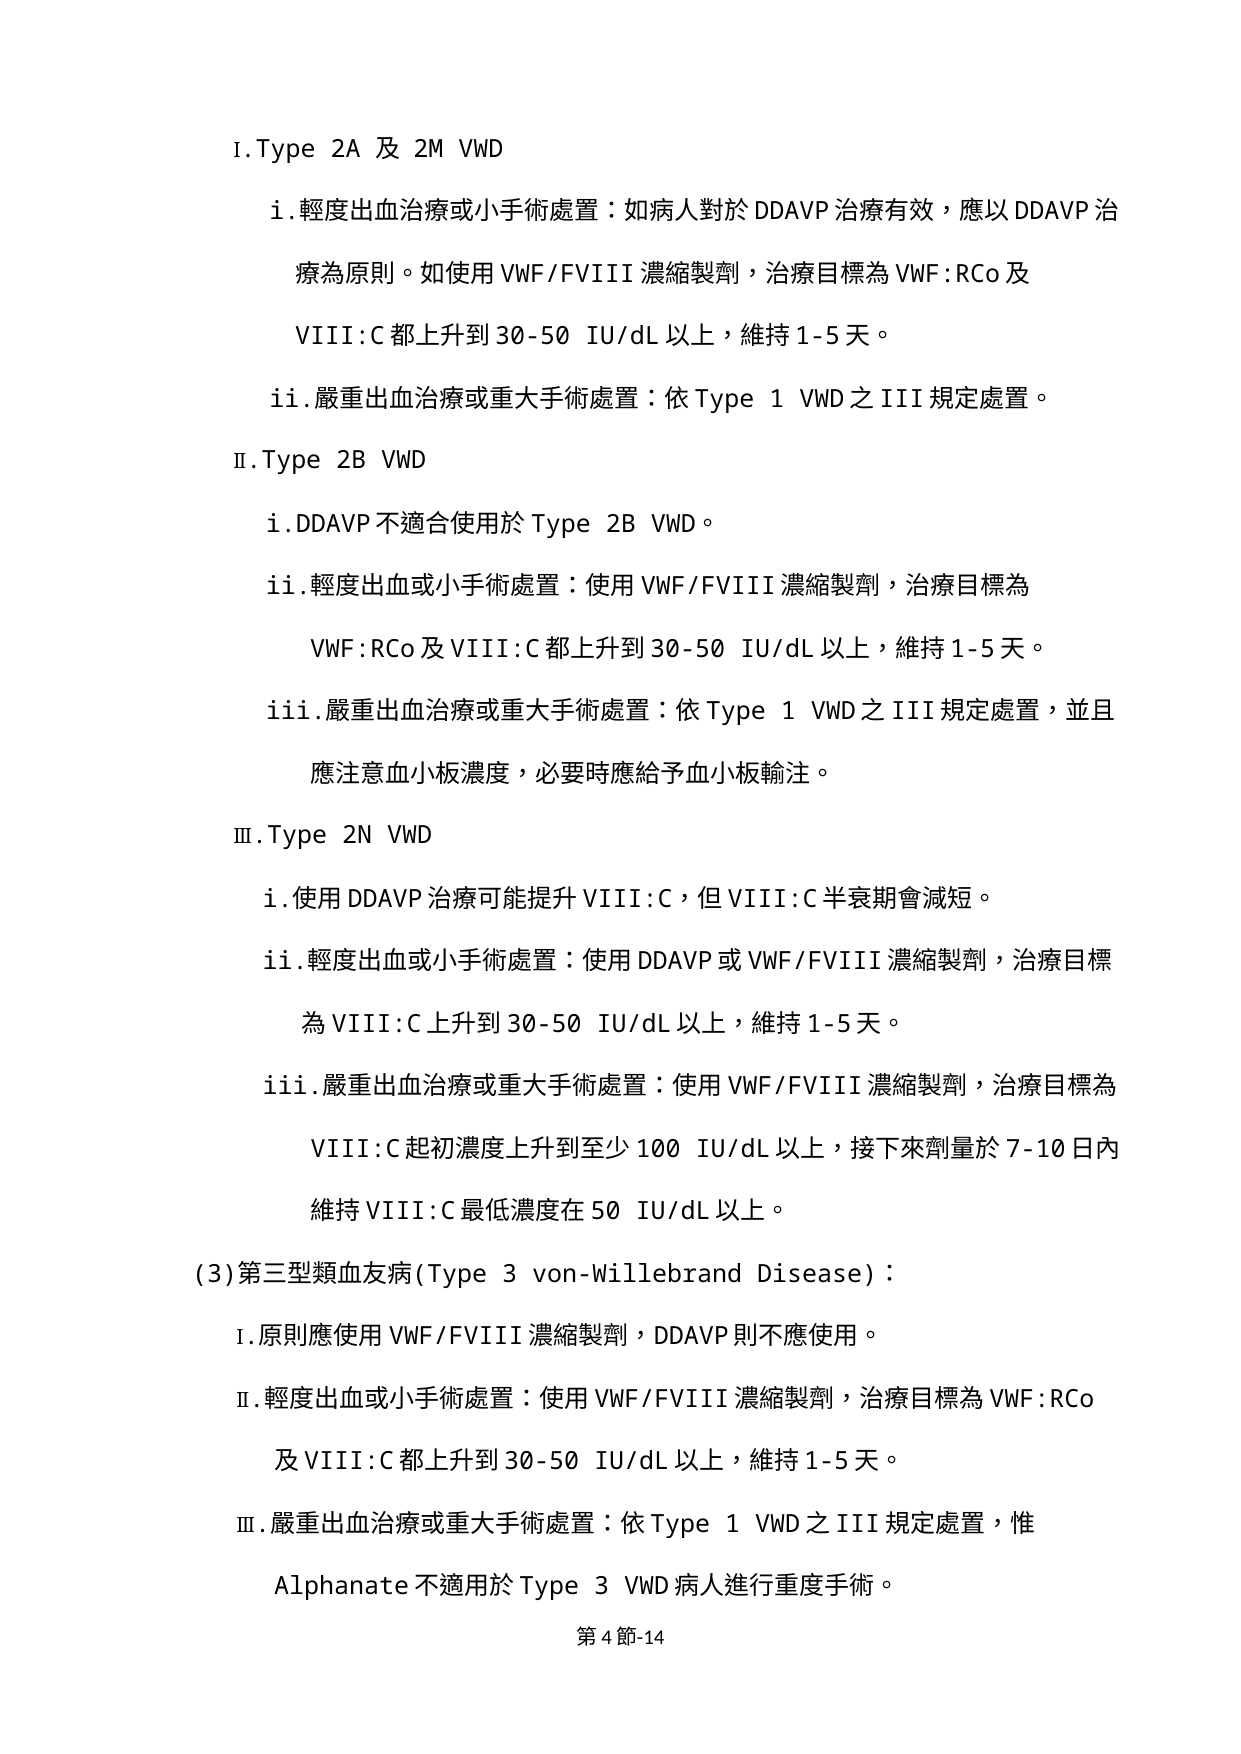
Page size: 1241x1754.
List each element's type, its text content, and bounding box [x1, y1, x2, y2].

text Ⅰ.Type 2A 及 2M VWD [233, 104, 1122, 167]
text ii.輕度出血或小手術處置：使用VWF/FVIII濃縮製劑，治療目標為VWF:RCo及VIII:C都上升到30-50 IU/dL以上，維持1-5天。 [266, 542, 1122, 667]
text i.輕度出血治療或小手術處置：如病人對於DDAVP治療有效，應以DDAVP治療為原則。如使用VWF/FVIII濃縮製劑，治療目標為VWF:RCo及VIII:C都上升到30-50 IU/dL以上，維持1-5天。 [269, 167, 1122, 354]
text ii.嚴重出血治療或重大手術處置：依Type 1 VWD之III規定處置。 [269, 354, 1122, 417]
text (3)第三型類血友病(Type 3 von-Willebrand Disease)： [192, 1229, 1122, 1292]
text ii.輕度出血或小手術處置：使用DDAVP或VWF/FVIII濃縮製劑，治療目標為VIII:C上升到30-50 IU/dL以上，維持1-5天。 [262, 917, 1122, 1042]
text iii.嚴重出血治療或重大手術處置：使用VWF/FVIII濃縮製劑，治療目標為VIII:C起初濃度上升到至少100 IU/dL以上，接下來劑量於7-10日內維持VIII:C最低濃度在50 IU/dL以上。 [262, 1042, 1122, 1229]
text Ⅱ.Type 2B VWD [233, 417, 1122, 479]
text i.使用DDAVP治療可能提升VIII:C，但VIII:C半衰期會減短。 [262, 854, 1122, 917]
text iii.嚴重出血治療或重大手術處置：依Type 1 VWD之III規定處置，並且應注意血小板濃度，必要時應給予血小板輸注。 [266, 667, 1122, 792]
text Ⅲ.Type 2N VWD [233, 792, 1122, 854]
text Ⅱ.輕度出血或小手術處置：使用VWF/FVIII濃縮製劑，治療目標為VWF:RCo及VIII:C都上升到30-50 IU/dL以上，維持1-5天。 [236, 1354, 1122, 1479]
text Ⅲ.嚴重出血治療或重大手術處置：依Type 1 VWD之III規定處置，惟Alphanate不適用於Type 3 VWD病人進行重度手術。 [236, 1479, 1122, 1604]
text i.DDAVP不適合使用於Type 2B VWD。 [266, 479, 1122, 542]
text Ⅰ.原則應使用VWF/FVIII濃縮製劑，DDAVP則不應使用。 [236, 1292, 1122, 1354]
